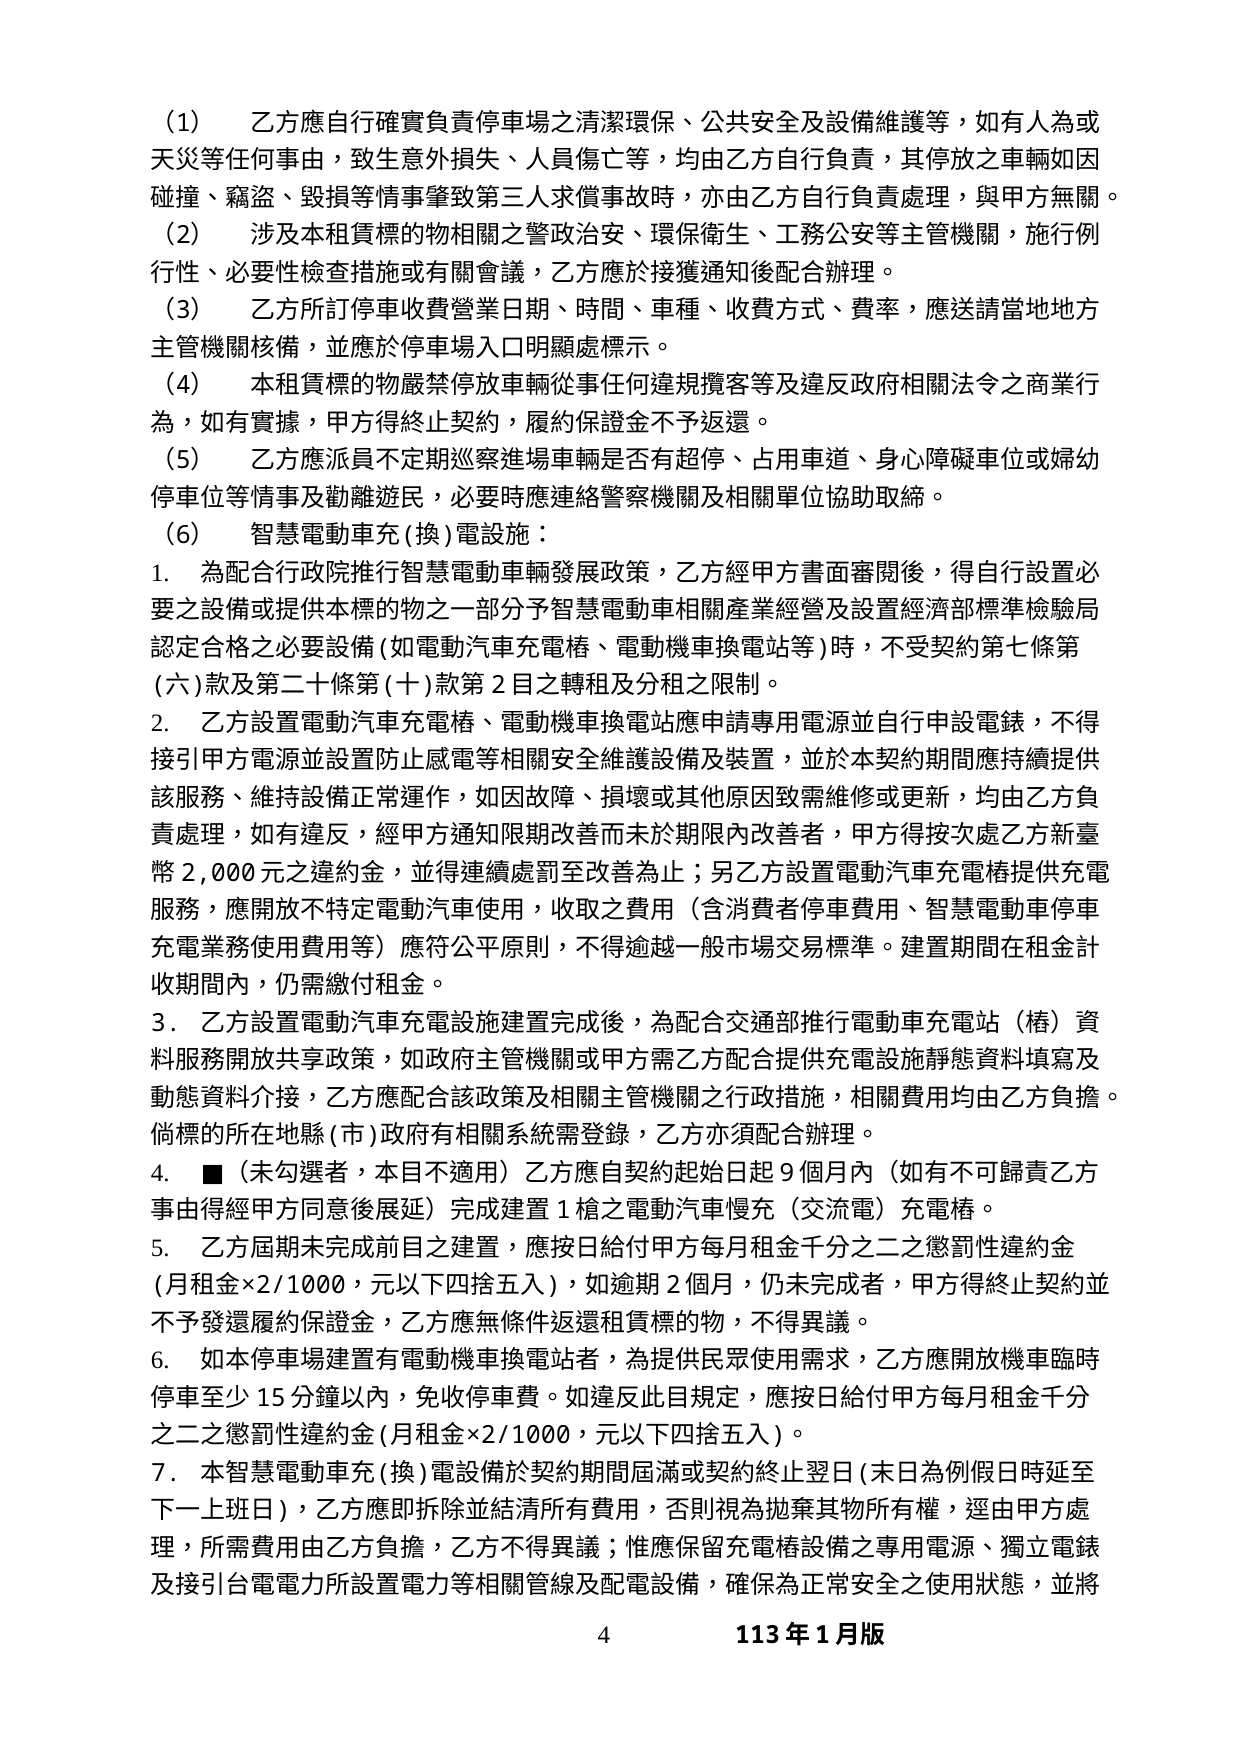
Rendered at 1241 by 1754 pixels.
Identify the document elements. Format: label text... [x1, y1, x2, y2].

list 涉及本租賃標的物相關之警政治安、環保衛生、工務公安等主管機關，施行例行性、必要性檢查措施或有關會議，乙方應於接獲通知後配合辦理。 [151, 214, 1113, 289]
list 乙方所訂停車收費營業日期、時間、車種、收費方式、費率，應送請當地地方主管機關核備，並應於停車場入口明顯處標示。 [151, 289, 1113, 364]
list 如本停車場建置有電動機車換電站者，為提供民眾使用需求，乙方應開放機車臨時停車至少15分鐘以內，免收停車費。如違反此目規定，應按日給付甲方每月租金千分之二之懲罰性違約金(月租金×2/1000，元以下四捨五入)。 [151, 1339, 1113, 1451]
list 乙方屆期未完成前目之建置，應按日給付甲方每月租金千分之二之懲罰性違約金(月租金×2/1000，元以下四捨五入)，如逾期2個月，仍未完成者，甲方得終止契約並不予發還履約保證金，乙方應無條件返還租賃標的物，不得異議。 [151, 1226, 1113, 1339]
list 本智慧電動車充(換)電設備於契約期間屆滿或契約終止翌日(末日為例假日時延至下一上班日)，乙方應即拆除並結清所有費用，否則視為拋棄其物所有權，逕由甲方處理，所需費用由乙方負擔，乙方不得異議；惟應保留充電樁設備之專用電源、獨立電錶及接引台電電力所設置電力等相關管線及配電設備，確保為正常安全之使用狀態，並將 [151, 1451, 1113, 1601]
list 為配合行政院推行智慧電動車輛發展政策，乙方經甲方書面審閱後，得自行設置必要之設備或提供本標的物之一部分予智慧電動車相關產業經營及設置經濟部標準檢驗局認定合格之必要設備(如電動汽車充電樁、電動機車換電站等)時，不受契約第七條第(六)款及第二十條第(十)款第2目之轉租及分租之限制。 [151, 551, 1113, 701]
list 乙方設置電動汽車充電設施建置完成後，為配合交通部推行電動車充電站（樁）資料服務開放共享政策，如政府主管機關或甲方需乙方配合提供充電設施靜態資料填寫及動態資料介接，乙方應配合該政策及相關主管機關之行政措施，相關費用均由乙方負擔。倘標的所在地縣(市)政府有相關系統需登錄，乙方亦須配合辦理。 [151, 1001, 1113, 1151]
list 智慧電動車充(換)電設施： [151, 514, 1113, 551]
list 本租賃標的物嚴禁停放車輛從事任何違規攬客等及違反政府相關法令之商業行為，如有實據，甲方得終止契約，履約保證金不予返還。 [151, 364, 1113, 439]
list ■（未勾選者，本目不適用）乙方應自契約起始日起9個月內（如有不可歸責乙方事由得經甲方同意後展延）完成建置1槍之電動汽車慢充（交流電）充電樁。 [151, 1151, 1113, 1226]
list 乙方設置電動汽車充電樁、電動機車換電站應申請專用電源並自行申設電錶，不得接引甲方電源並設置防止感電等相關安全維護設備及裝置，並於本契約期間應持續提供該服務、維持設備正常運作，如因故障、損壞或其他原因致需維修或更新，均由乙方負責處理，如有違反，經甲方通知限期改善而未於期限內改善者，甲方得按次處乙方新臺幣2,000元之違約金，並得連續處罰至改善為止；另乙方設置電動汽車充電樁提供充電服務，應開放不特定電動汽車使用，收取之費用（含消費者停車費用、智慧電動車停車充電業務使用費用等）應符公平原則，不得逾越一般市場交易標準。建置期間在租金計收期間內，仍需繳付租金。 [151, 701, 1113, 1001]
list 乙方應自行確實負責停車場之清潔環保、公共安全及設備維護等，如有人為或天災等任何事由，致生意外損失、人員傷亡等，均由乙方自行負責，其停放之車輛如因碰撞、竊盜、毀損等情事肇致第三人求償事故時，亦由乙方自行負責處理，與甲方無關。 [151, 101, 1113, 214]
list 乙方應派員不定期巡察進場車輛是否有超停、占用車道、身心障礙車位或婦幼停車位等情事及勸離遊民，必要時應連絡警察機關及相關單位協助取締。 [151, 439, 1113, 514]
